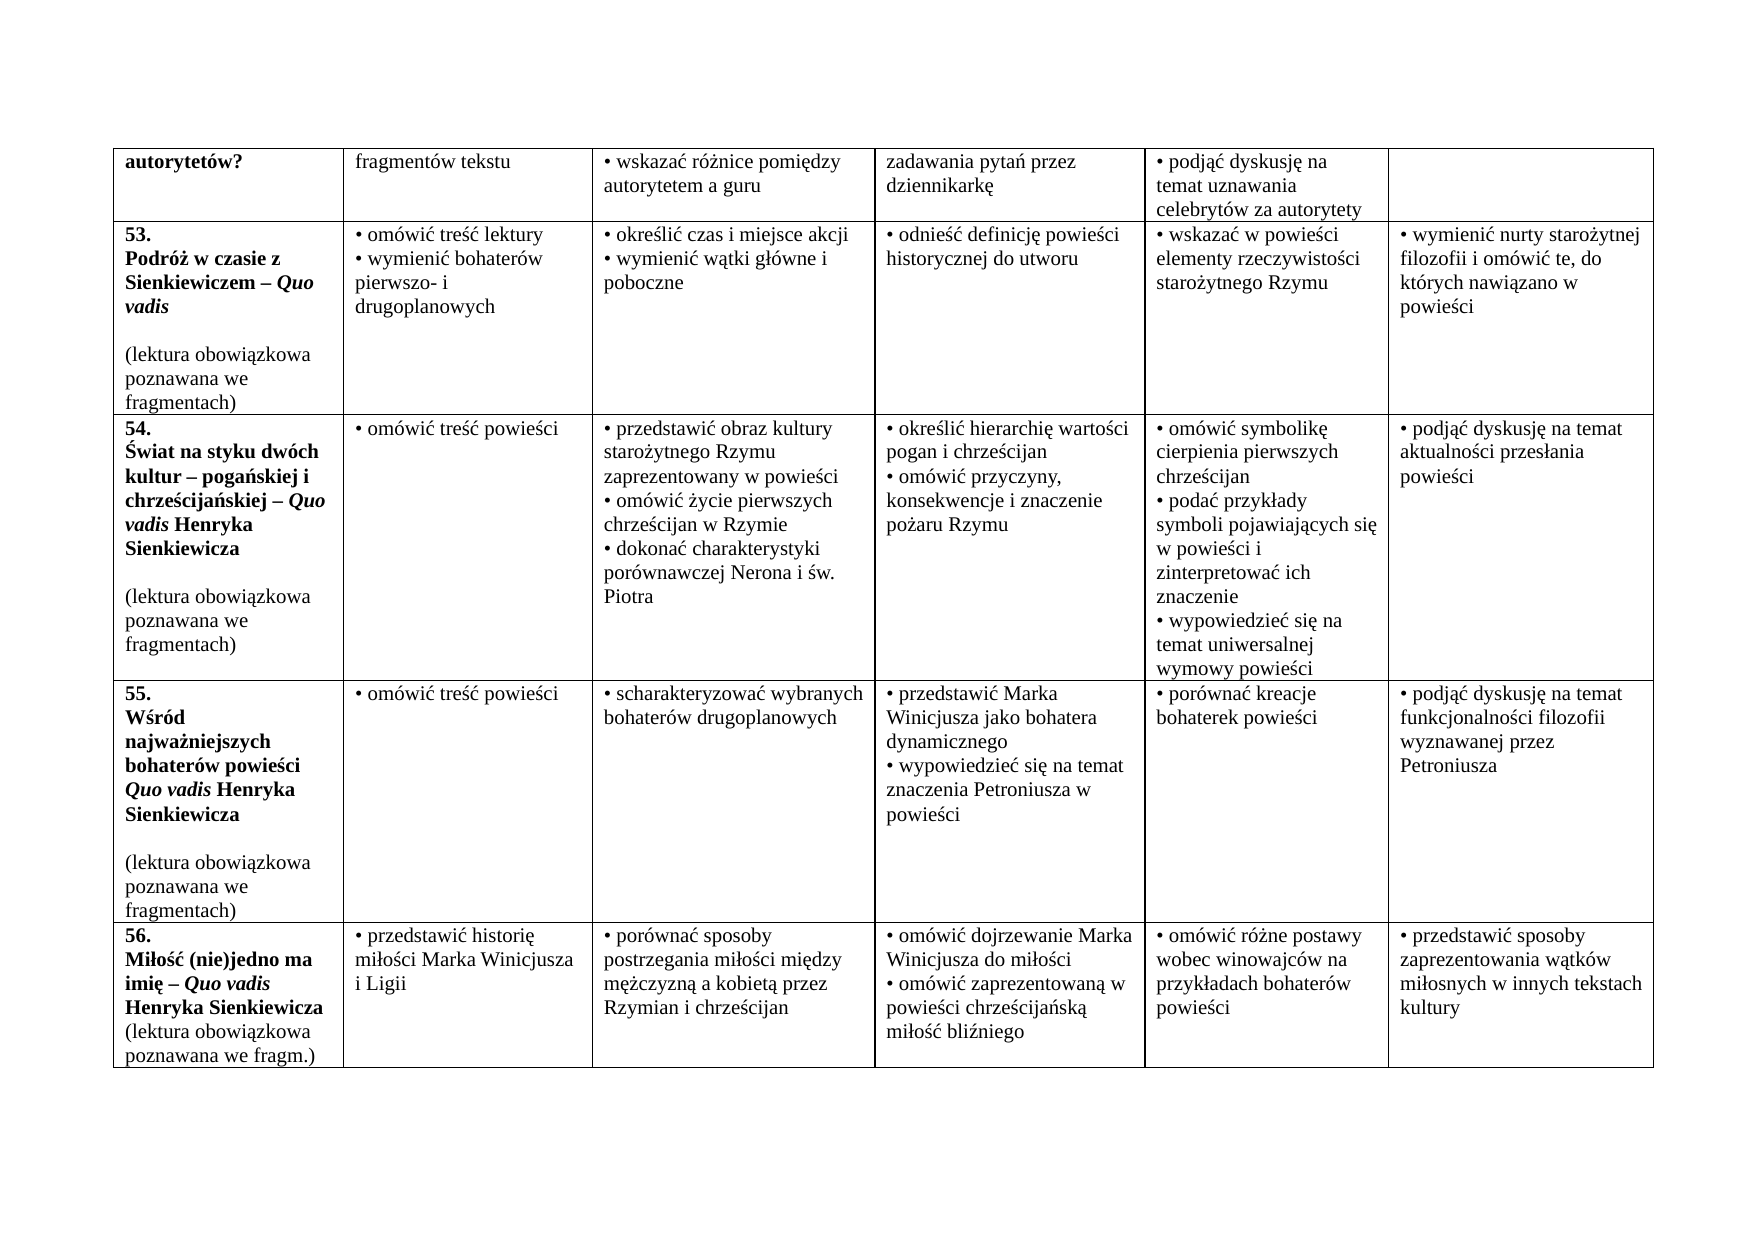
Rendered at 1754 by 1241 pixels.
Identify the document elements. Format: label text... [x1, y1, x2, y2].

table_cell • scharakteryzować wybranych bohaterów drugoplanowych [593, 681, 874, 922]
table_cell • omówić treść lektury • wymienić bohaterów pierwszo- i drugoplanowych [344, 222, 592, 414]
table_cell • wskazać w powieści elementy rzeczywistości starożytnego Rzymu [1146, 222, 1388, 414]
table_cell • odnieść definicję powieści historycznej do utworu [876, 222, 1144, 414]
table_cell • porównać kreacje bohaterek powieści [1146, 681, 1388, 922]
table_cell • podjąć dyskusję na temat funkcjonalności filozofii wyznawanej przez Petroniusza [1389, 681, 1653, 922]
table_cell • przedstawić sposoby zaprezentowania wątków miłosnych w innych tekstach kultury [1389, 923, 1653, 1067]
table_cell 56. Miłość (nie)jedno ma imię – Quo vadis Henryka Sienkiewicza (lektura obowiązkowa poznawana we fragm.) [114, 923, 343, 1067]
table_cell zadawania pytań przez dziennikarkę [876, 149, 1144, 221]
table_cell autorytetów? [114, 149, 343, 221]
table_cell 53. Podróż w czasie z Sienkiewiczem – Quo vadis (lektura obowiązkowa poznawana we fragmentach) [114, 222, 343, 414]
table_cell • przedstawić historię miłości Marka Winicjusza i Ligii [344, 923, 592, 1067]
table_cell • określić hierarchię wartości pogan i chrześcijan • omówić przyczyny, konsekwencje i znaczenie pożaru Rzymu [876, 415, 1144, 680]
table_cell • porównać sposoby postrzegania miłości między mężczyzną a kobietą przez Rzymian i chrześcijan [593, 923, 874, 1067]
table_cell • omówić treść powieści [344, 415, 592, 680]
table_cell • wymienić nurty starożytnej filozofii i omówić te, do których nawiązano w powieści [1389, 222, 1653, 414]
table_cell • podjąć dyskusję na temat aktualności przesłania powieści [1389, 415, 1653, 680]
table_cell 54. Świat na styku dwóch kultur – pogańskiej i chrześcijańskiej – Quo vadis Henryka Sienkiewicza (lektura obowiązkowa poznawana we fragmentach) [114, 415, 343, 680]
table_cell • omówić symbolikę cierpienia pierwszych chrześcijan • podać przykłady symboli pojawiających się w powieści i zinterpretować ich znaczenie • wypowiedzieć się na temat uniwersalnej wymowy powieści [1146, 415, 1388, 680]
table_cell • przedstawić Marka Winicjusza jako bohatera dynamicznego • wypowiedzieć się na temat znaczenia Petroniusza w powieści [876, 681, 1144, 922]
table_cell • wskazać różnice pomiędzy autorytetem a guru [593, 149, 874, 221]
table_cell • omówić dojrzewanie Marka Winicjusza do miłości • omówić zaprezentowaną w powieści chrześcijańską miłość bliźniego [876, 923, 1144, 1067]
table_cell [1389, 149, 1653, 221]
table_cell fragmentów tekstu [344, 149, 592, 221]
table_cell • omówić różne postawy wobec winowajców na przykładach bohaterów powieści [1146, 923, 1388, 1067]
table_cell • przedstawić obraz kultury starożytnego Rzymu zaprezentowany w powieści • omówić życie pierwszych chrześcijan w Rzymie • dokonać charakterystyki porównawczej Nerona i św. Piotra [593, 415, 874, 680]
table_cell • podjąć dyskusję na temat uznawania celebrytów za autorytety [1146, 149, 1388, 221]
table_cell • omówić treść powieści [344, 681, 592, 922]
table_cell 55. Wśród najważniejszych bohaterów powieści Quo vadis Henryka Sienkiewicza (lektura obowiązkowa poznawana we fragmentach) [114, 681, 343, 922]
table_cell • określić czas i miejsce akcji • wymienić wątki główne i poboczne [593, 222, 874, 414]
